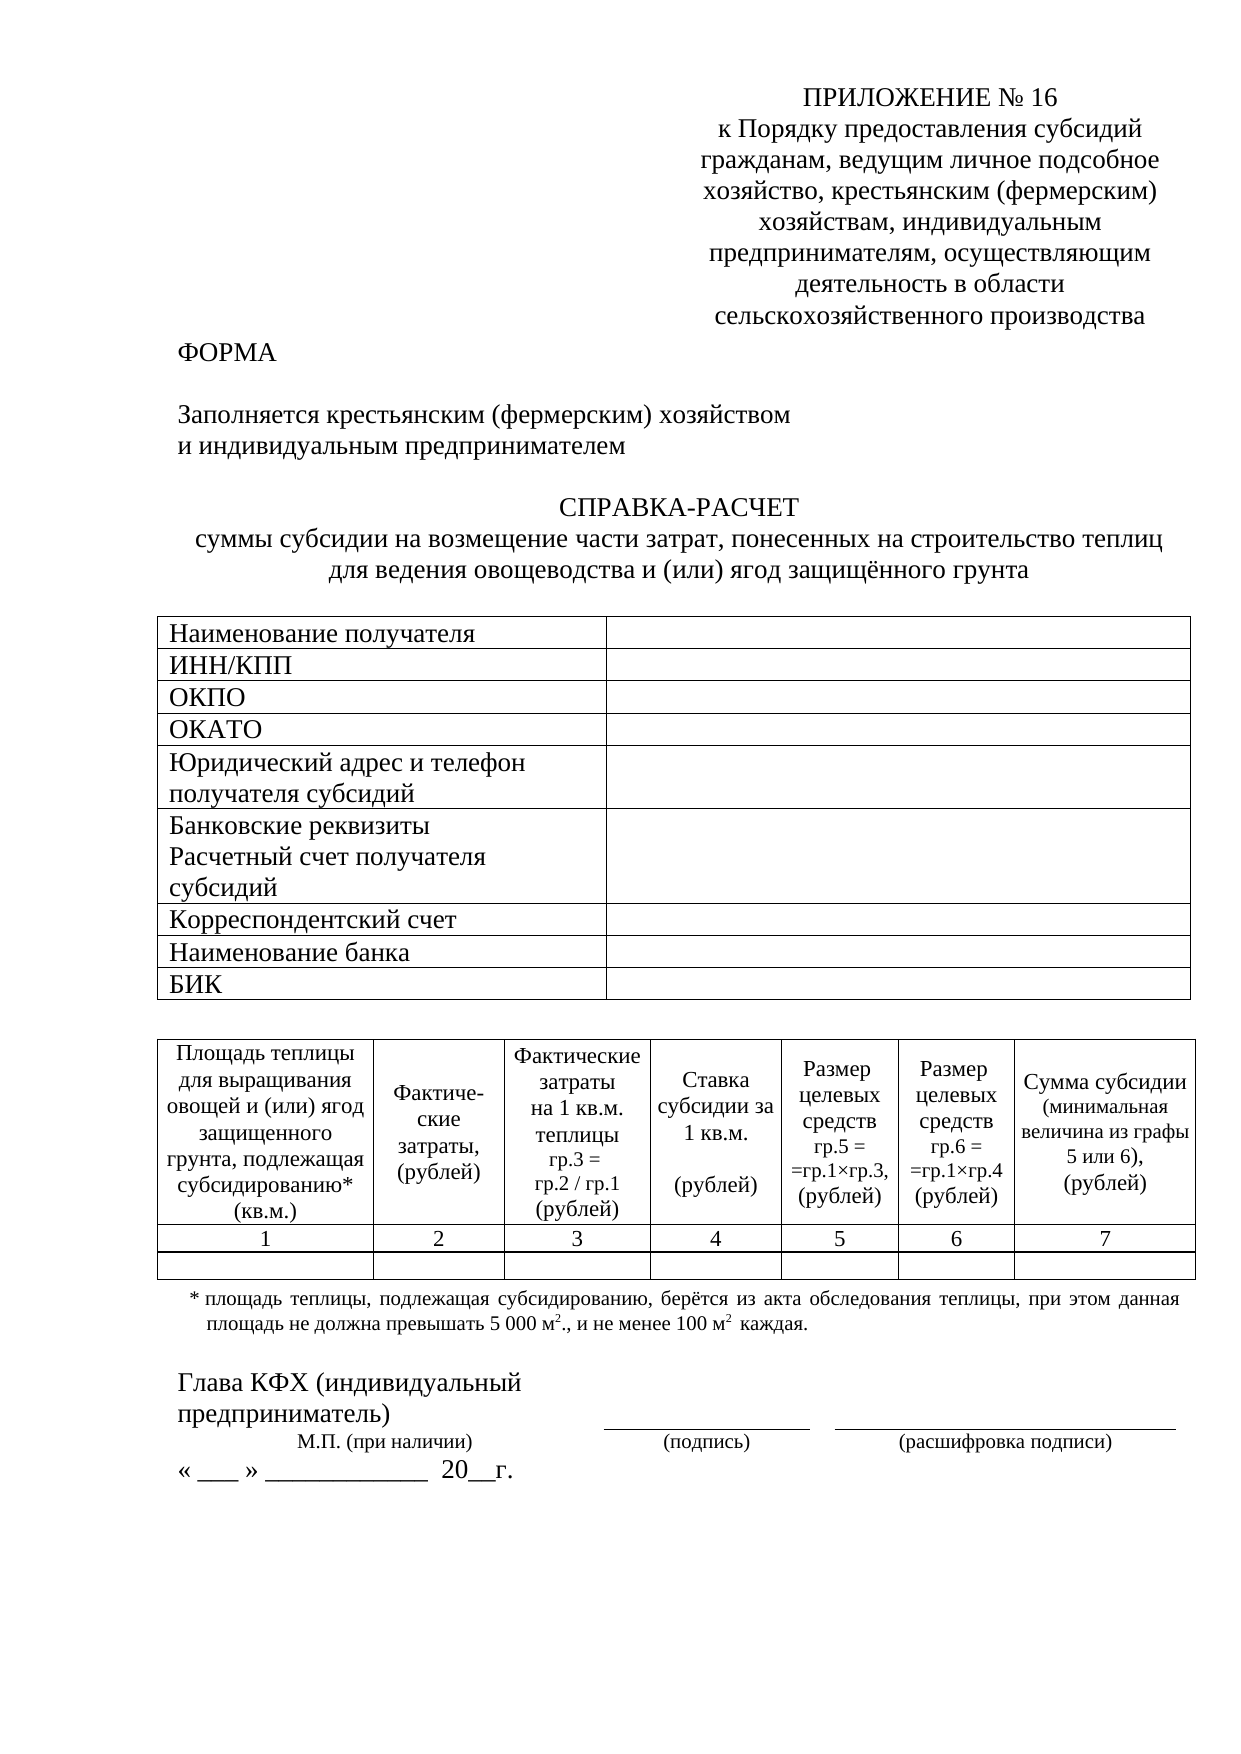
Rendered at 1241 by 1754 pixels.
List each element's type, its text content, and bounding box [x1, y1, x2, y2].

text и индивидуальным предпринимателем [177, 429, 1181, 460]
table_cell Банковские реквизиты Расчетный счет получателя субсидий [158, 809, 606, 902]
text * площадь теплицы, подлежащая субсидированию, берётся из акта обследования теплицы, при этом данная площадь не должна превышать 5 000 м2., и не менее 100 м2 каждая. [177, 1280, 1181, 1335]
table_header [604, 1335, 810, 1428]
table_cell 4 [651, 1225, 781, 1251]
table_header Фактические затраты на 1 кв.м. теплицы гр.3 = гр.2 / гр.1 (рублей) [505, 1040, 650, 1224]
table_cell ОКПО [158, 681, 606, 712]
table_header [810, 1335, 834, 1428]
table_cell [607, 681, 1190, 712]
table_cell [607, 714, 1190, 745]
table_header [607, 617, 1190, 648]
table_cell ИНН/КПП [158, 649, 606, 680]
table_header Размер целевых средств гр.5 = =гр.1×гр.3, (рублей) [782, 1040, 898, 1224]
text СПРАВКА-РАСЧЕТ [177, 491, 1181, 522]
table_cell [607, 809, 1190, 902]
table_cell Юридический адрес и телефон получателя субсидий [158, 746, 606, 808]
table_cell [810, 1429, 834, 1453]
table_cell Наименование банка [158, 936, 606, 967]
table_cell М.П. (при наличии) [166, 1429, 603, 1453]
table_header Размер целевых средств гр.6 = =гр.1×гр.4 (рублей) [899, 1040, 1014, 1224]
text ФОРМА [177, 336, 1181, 367]
table_cell [607, 968, 1190, 999]
table_cell ОКАТО [158, 714, 606, 745]
table_cell Корреспондентский счет [158, 904, 606, 935]
table_cell [158, 1253, 373, 1279]
table_cell 2 [374, 1225, 504, 1251]
table_header [835, 1335, 1176, 1428]
table_header Наименование получателя [158, 617, 606, 648]
table_cell (подпись) [604, 1430, 810, 1453]
table_cell [604, 1454, 810, 1485]
table_cell [810, 1454, 834, 1485]
table_header Фактиче-ские затраты, (рублей) [374, 1040, 504, 1224]
table_header Ставка субсидии за 1 кв.м. (рублей) [651, 1040, 781, 1224]
table_header Сумма субсидии (минимальная величина из графы 5 или 6), (рублей) [1015, 1040, 1195, 1224]
table_header [177, 75, 679, 336]
table_cell БИК [158, 968, 606, 999]
table_cell 1 [158, 1225, 373, 1251]
table_cell [607, 649, 1190, 680]
table_cell [374, 1253, 504, 1279]
table_cell 3 [505, 1225, 650, 1251]
text Заполняется крестьянским (фермерским) хозяйством [177, 398, 1181, 429]
table_cell [505, 1253, 650, 1279]
table_cell 5 [782, 1225, 898, 1251]
table_cell [899, 1253, 1014, 1279]
table_cell 6 [899, 1225, 1014, 1251]
table_cell « ___ » ____________ 20__г. [166, 1454, 603, 1485]
table_cell [607, 746, 1190, 808]
text суммы субсидии на возмещение части затрат, понесенных на строительство теплиц для ведения овощеводства и (или) ягод защищённого грунта [177, 522, 1181, 585]
table_cell (расшифровка подписи) [835, 1430, 1176, 1453]
table_cell [607, 936, 1190, 967]
table_header ПРИЛОЖЕНИЕ № 16 к Порядку предоставления субсидий гражданам, ведущим личное подсобное хозяйство, крестьянским (фермерским) хозяйствам, индивидуальным предпринимателям, осуществляющим деятельность в области сельскохозяйственного производства [679, 75, 1181, 336]
table_cell [835, 1454, 1176, 1485]
table_header Глава КФХ (индивидуальный предприниматель) [166, 1335, 603, 1428]
table_cell [651, 1253, 781, 1279]
table_cell [607, 904, 1190, 935]
table_cell [782, 1253, 898, 1279]
table_header Площадь теплицы для выращивания овощей и (или) ягод защищенного грунта, подлежащая субсидированию* (кв.м.) [158, 1040, 373, 1224]
table_cell 7 [1015, 1225, 1195, 1251]
table_cell [1015, 1253, 1195, 1279]
